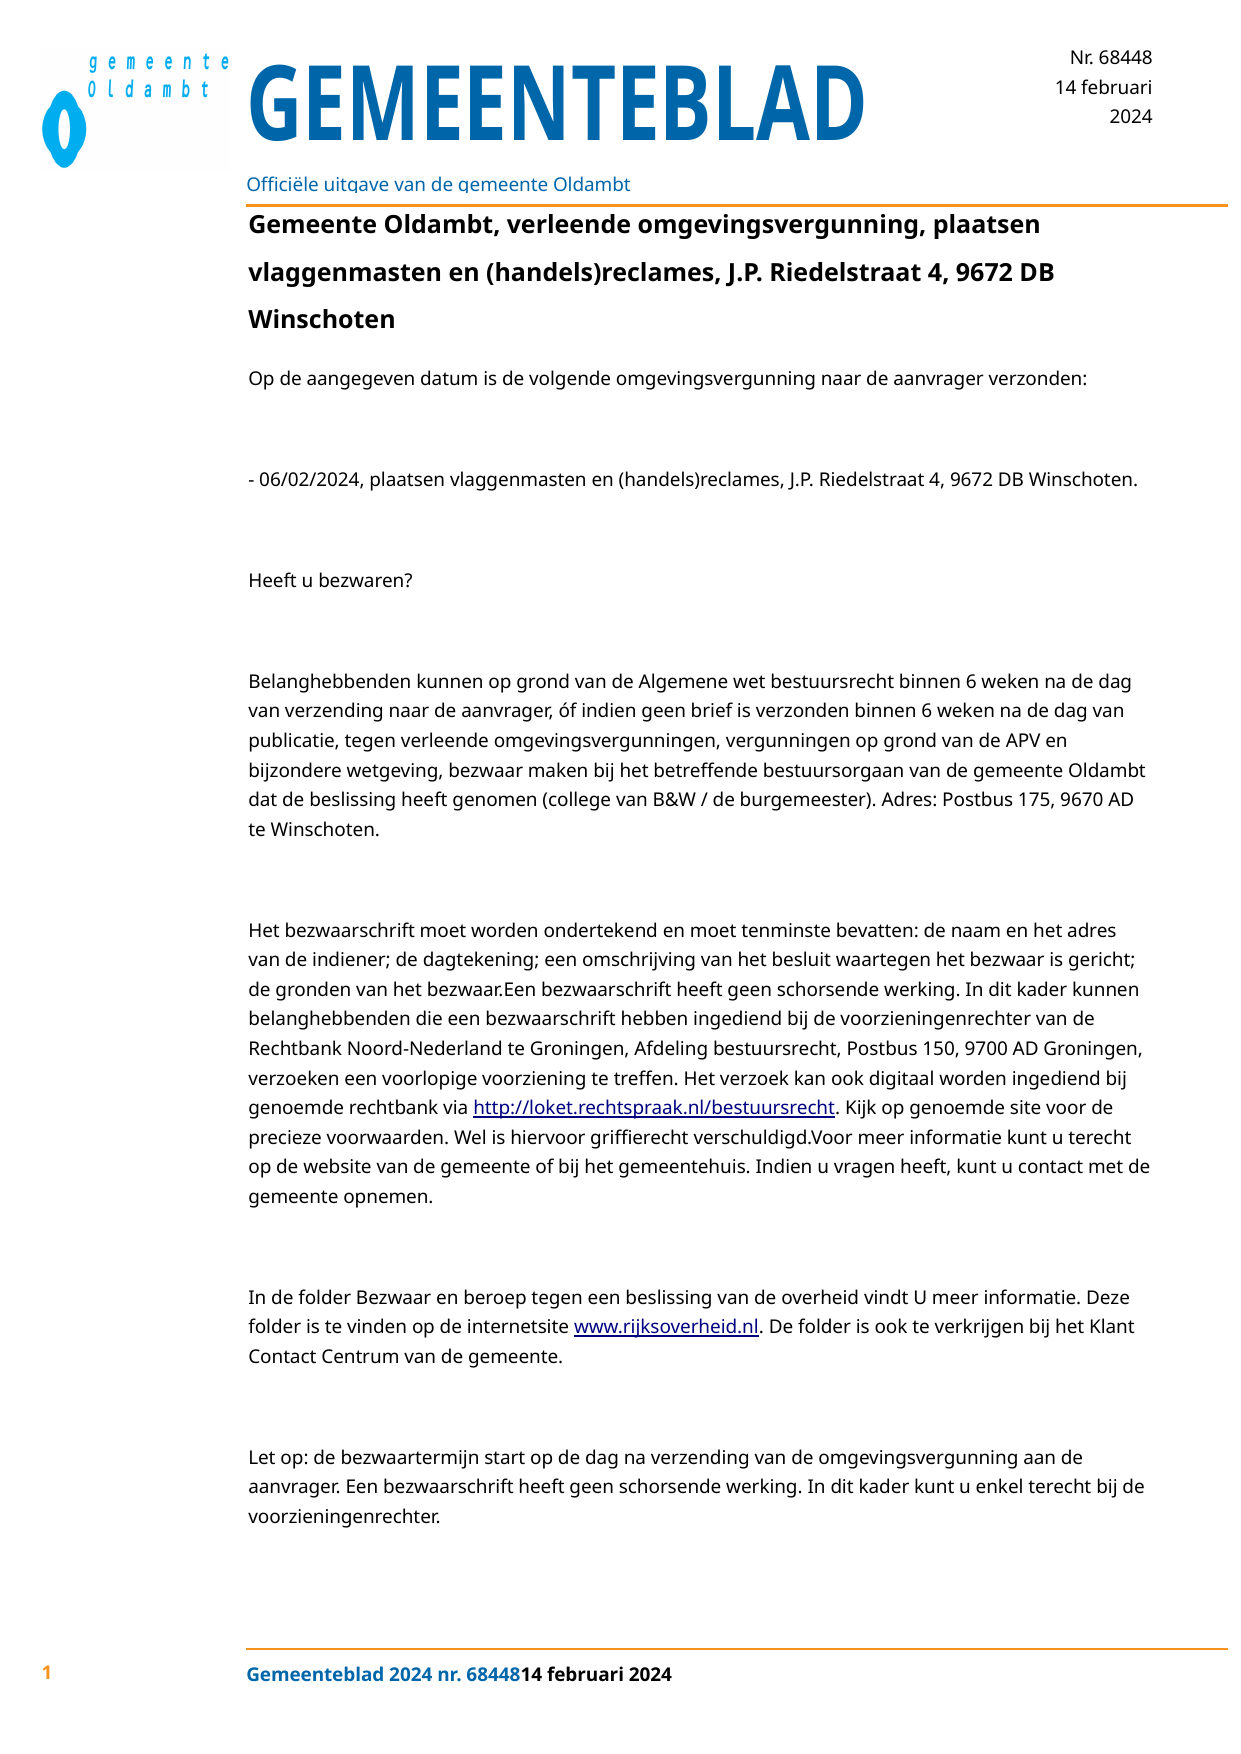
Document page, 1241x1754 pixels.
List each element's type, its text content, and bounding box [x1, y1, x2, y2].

text Belanghebbenden kunnen op grond van de Algemene wet bestuursrecht binnen 6 weken na de dag van verzending naar de aanvrager, óf indien geen brief is verzonden binnen 6 weken na de dag van publicatie, tegen verleende omgevingsvergunningen, vergunningen op grond van de APV en bijzondere wetgeving, bezwaar maken bij het betreffende bestuursorgaan van de gemeente Oldambt dat de beslissing heeft genomen (college van B&W / de burgemeester). Adres: Postbus 175, 9670 AD te Winschoten. [248, 668, 1152, 842]
picture [41, 47, 231, 172]
text Let op: de bezwaartermijn start op de dag na verzending van de omgevingsvergunning aan de aanvrager. Een bezwaarschrift heeft geen schorsende werking. In dit kader kunt u enkel terecht bij de voorzieningenrechter. [248, 1444, 1152, 1529]
text Gemeente Oldambt, verleende omgevingsvergunning, plaatsen vlaggenmasten en (handels)reclames, J.P. Riedelstraat 4, 9672 DB Winschoten [248, 207, 1152, 336]
text Heeft u bezwaren? [248, 567, 1152, 593]
text In de folder Bezwaar en beroep tegen een beslissing van de overheid vindt U meer informatie. Deze folder is te vinden op de internetsite www.rijksoverheid.nl. De folder is ook te verkrijgen bij het Klant Contact Centrum van de gemeente. [248, 1284, 1152, 1369]
text - 06/02/2024, plaatsen vlaggenmasten en (handels)reclames, J.P. Riedelstraat 4, 9672 DB Winschoten. [248, 466, 1152, 492]
text Het bezwaarschrift moet worden ondertekend en moet tenminste bevatten: de naam en het adres van de indiener; de dagtekening; een omschrijving van het besluit waartegen het bezwaar is gericht; de gronden van het bezwaar.Een bezwaarschrift heeft geen schorsende werking. In dit kader kunnen belanghebbenden die een bezwaarschrift hebben ingediend bij de voorzieningenrechter van de Rechtbank Noord-Nederland te Groningen, Afdeling bestuursrecht, Postbus 150, 9700 AD Groningen, verzoeken een voorlopige voorziening te treffen. Het verzoek kan ook digitaal worden ingediend bij genoemde rechtbank via http://loket.rechtspraak.nl/bestuursrecht. Kijk op genoemde site voor de precieze voorwaarden. Wel is hiervoor griffierecht verschuldigd.Voor meer informatie kunt u terecht op de website van de gemeente of bij het gemeentehuis. Indien u vragen heeft, kunt u contact met de gemeente opnemen. [248, 917, 1152, 1209]
text Op de aangegeven datum is de volgende omgevingsvergunning naar de aanvrager verzonden: [248, 366, 1152, 391]
